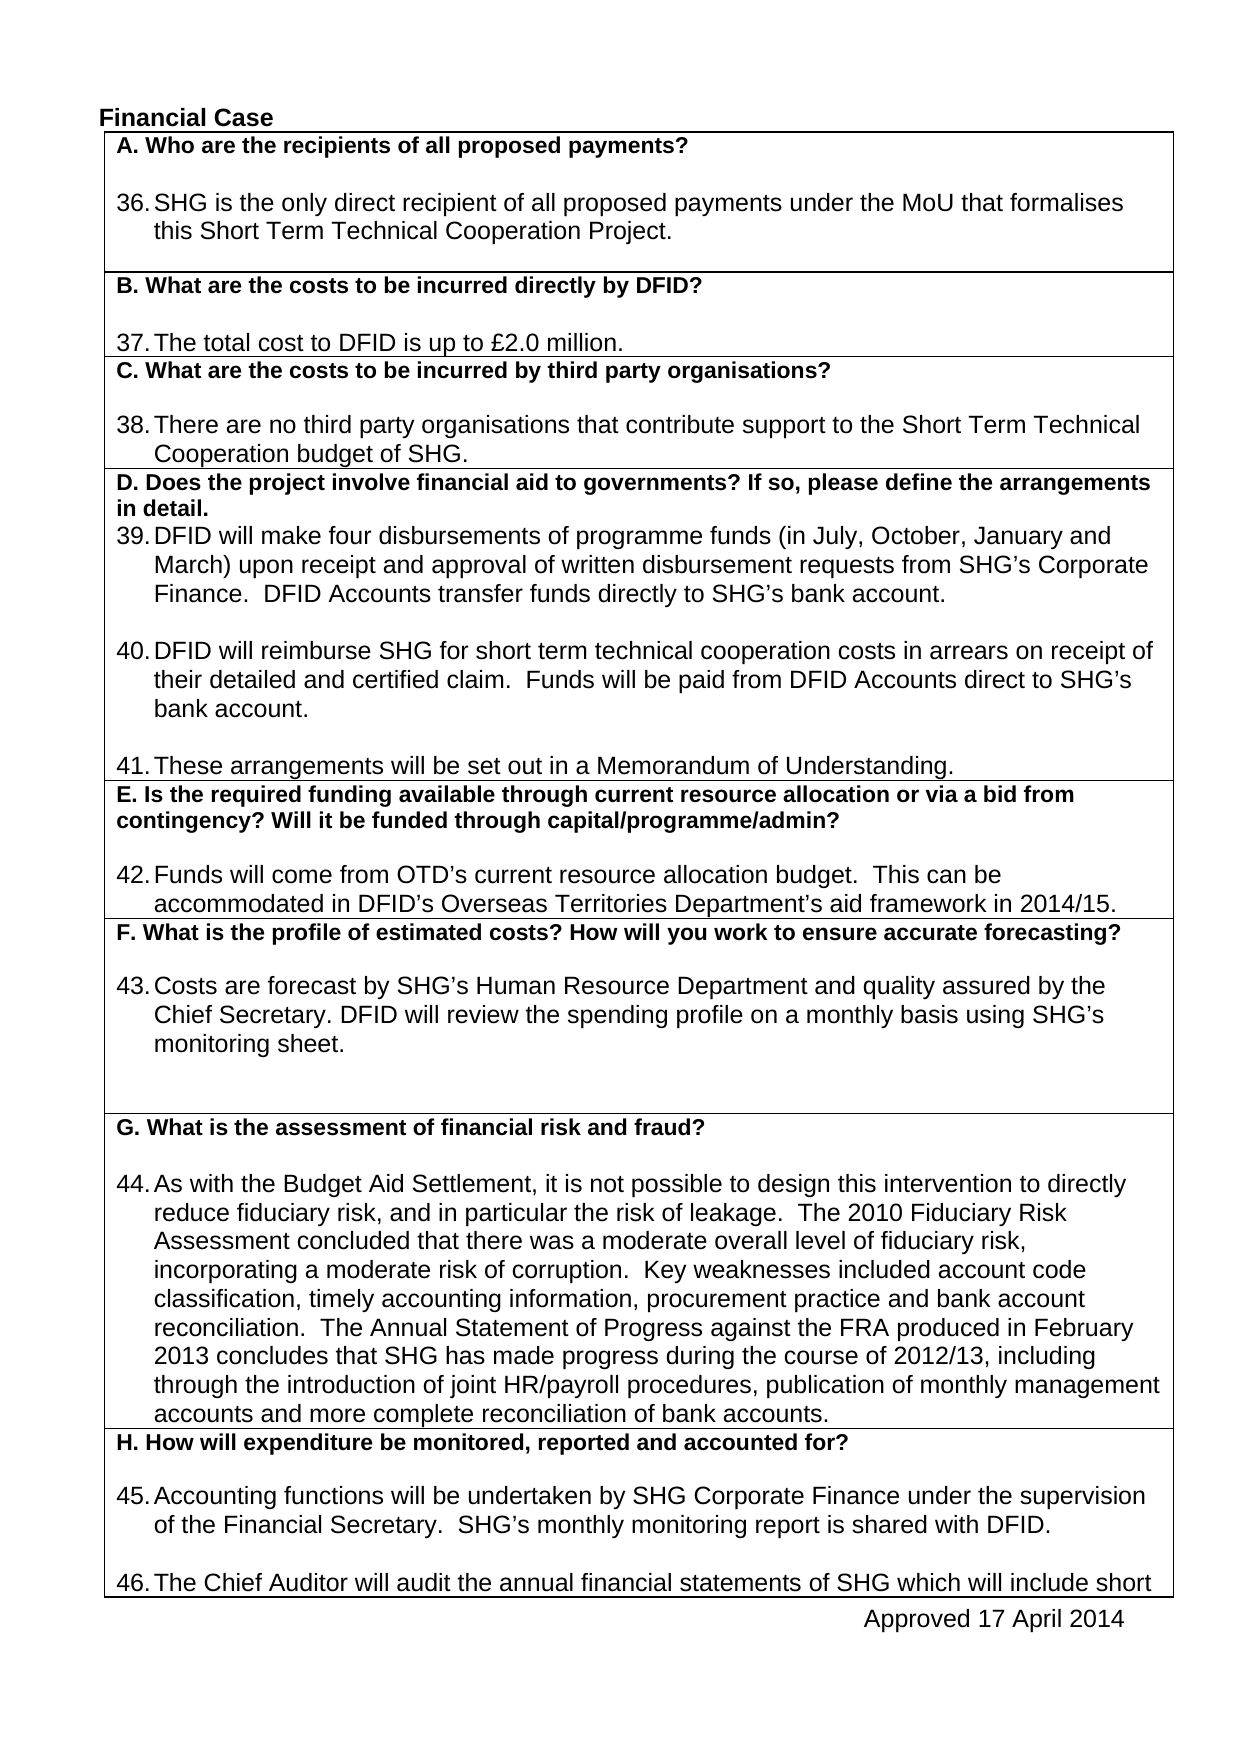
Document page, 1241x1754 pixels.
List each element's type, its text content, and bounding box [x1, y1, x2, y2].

table_cell H. How will expenditure be monitored, reported and accounted for? Accounting functions will be undertaken by SHG Corporate Finance under the supervision of the Financial Secretary. SHG’s monthly monitoring report is shared with DFID. The Chief Auditor will audit the annual financial statements of SHG which will include short [105, 1429, 1173, 1596]
table_cell D. Does the project involve financial aid to governments? If so, please define the arrangements in detail. DFID will make four disbursements of programme funds (in July, October, January and March) upon receipt and approval of written disbursement requests from SHG’s Corporate Finance. DFID Accounts transfer funds directly to SHG’s bank account. DFID will reimburse SHG for short term technical cooperation costs in arrears on receipt of their detailed and certified claim. Funds will be paid from DFID Accounts direct to SHG’s bank account. These arrangements will be set out in a Memorandum of Understanding. [105, 469, 1173, 780]
table_cell G. What is the assessment of financial risk and fraud? As with the Budget Aid Settlement, it is not possible to design this intervention to directly reduce fiduciary risk, and in particular the risk of leakage. The 2010 Fiduciary Risk Assessment concluded that there was a moderate overall level of fiduciary risk, incorporating a moderate risk of corruption. Key weaknesses included account code classification, timely accounting information, procurement practice and bank account reconciliation. The Annual Statement of Progress against the FRA produced in February 2013 concludes that SHG has made progress during the course of 2012/13, including through the introduction of joint HR/payroll procedures, publication of monthly management accounts and more complete reconciliation of bank accounts. [105, 1114, 1173, 1428]
table_cell C. What are the costs to be incurred by third party organisations? There are no third party organisations that contribute support to the Short Term Technical Cooperation budget of SHG. [105, 357, 1173, 467]
table_cell E. Is the required funding available through current resource allocation or via a bid from contingency? Will it be funded through capital/programme/admin? Funds will come from OTD’s current resource allocation budget. This can be accommodated in DFID’s Overseas Territories Department’s aid framework in 2014/15. [105, 781, 1173, 918]
table_cell F. What is the profile of estimated costs? How will you work to ensure accurate forecasting? Costs are forecast by SHG’s Human Resource Department and quality assured by the Chief Secretary. DFID will review the spending profile on a monthly basis using SHG’s monitoring sheet. [105, 919, 1173, 1113]
table_cell B. What are the costs to be incurred directly by DFID? The total cost to DFID is up to £2.0 million. [105, 273, 1173, 356]
text Financial Case [98, 103, 1125, 131]
table_header A. Who are the recipients of all proposed payments? SHG is the only direct recipient of all proposed payments under the MoU that formalises this Short Term Technical Cooperation Project. [105, 133, 1173, 271]
